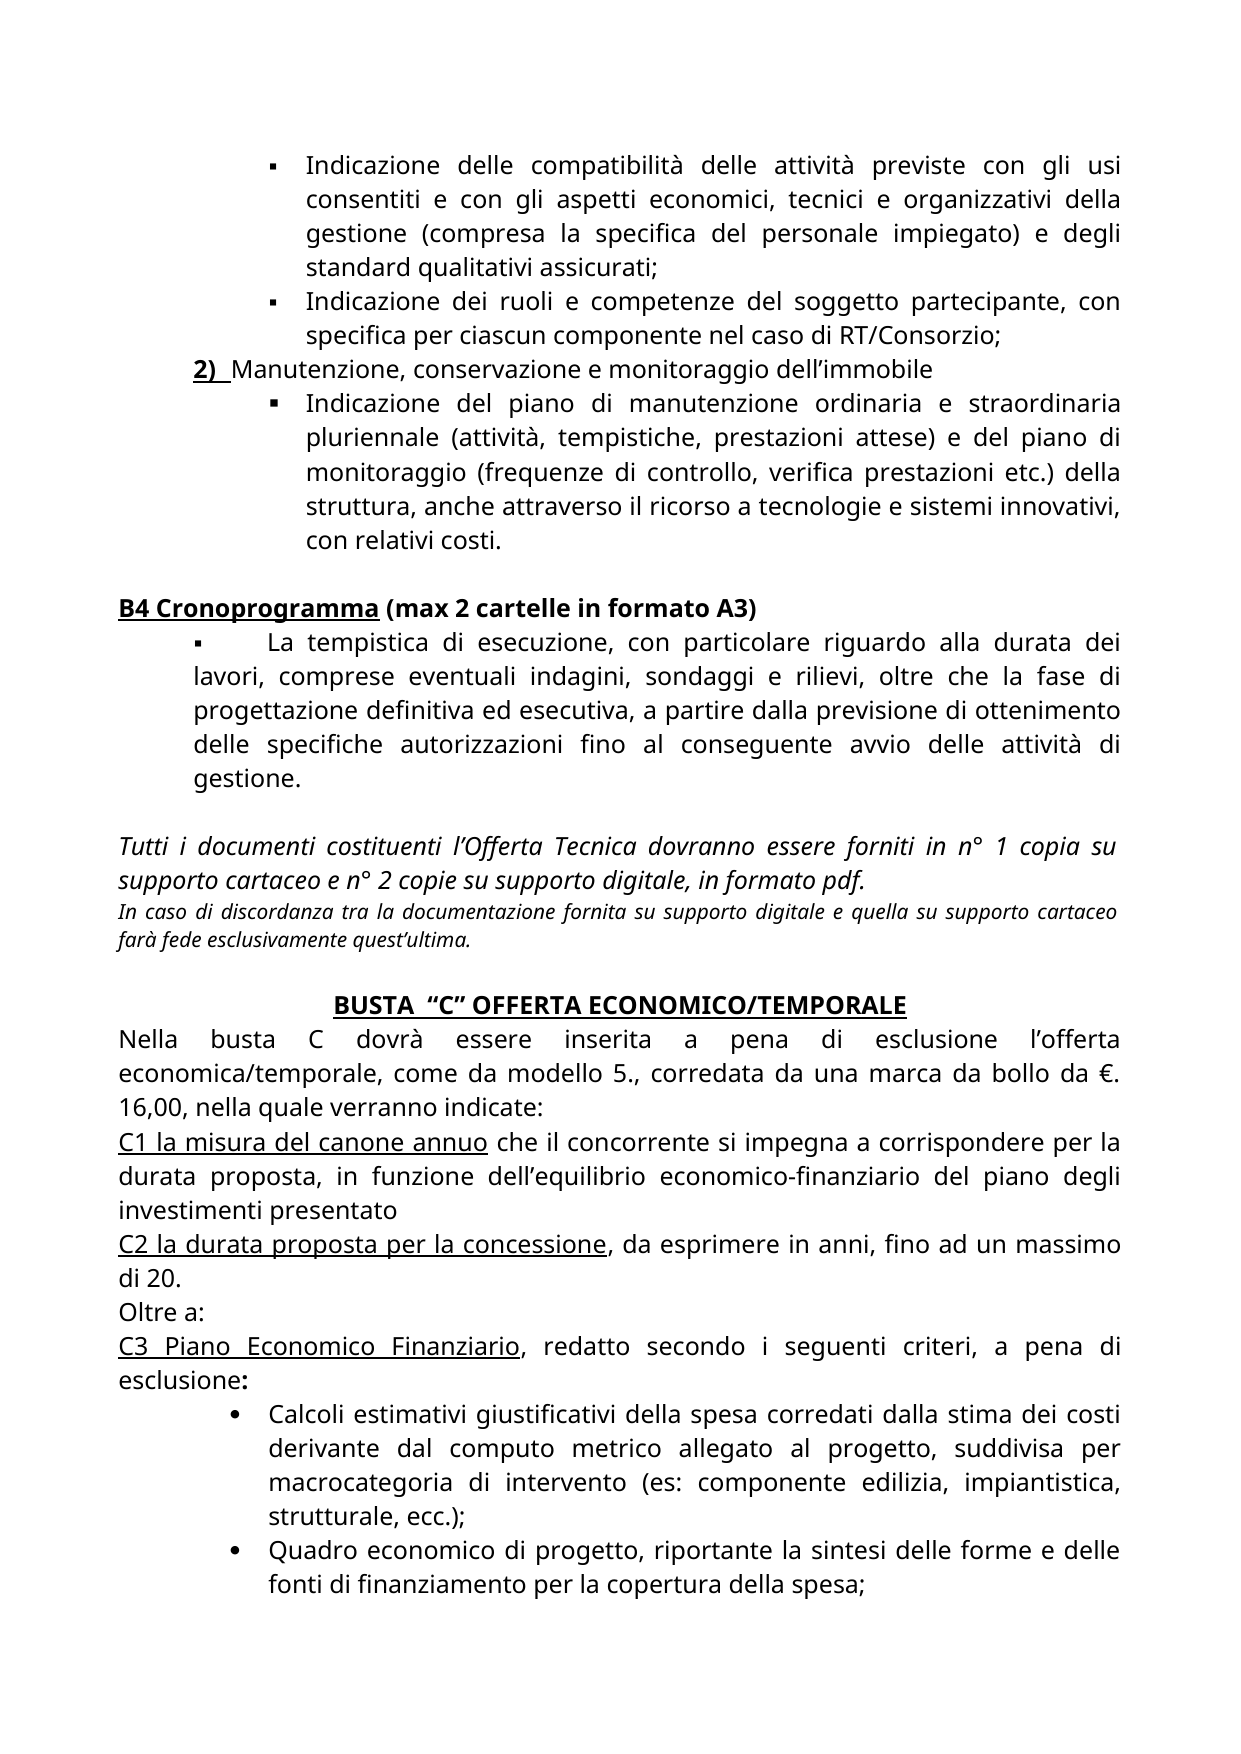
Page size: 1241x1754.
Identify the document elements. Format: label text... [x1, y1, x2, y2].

text C2 la durata proposta per la concessione, da esprimere in anni, fino ad un massimo di 20. [118, 1226, 1122, 1294]
list Manutenzione, conservazione e monitoraggio dell’immobile [193, 352, 1122, 386]
list La tempistica di esecuzione, con particolare riguardo alla durata dei lavori, comprese eventuali indagini, sondaggi e rilievi, oltre che la fase di progettazione definitiva ed esecutiva, a partire dalla previsione di ottenimento delle specifiche autorizzazioni fino al conseguente avvio delle attività di gestione. [193, 624, 1122, 795]
text C3 Piano Economico Finanziario, redatto secondo i seguenti criteri, a pena di esclusione: [118, 1328, 1122, 1397]
text Tutti i documenti costituenti l’Offerta Tecnica dovranno essere forniti in n° 1 copia su supporto cartaceo e n° 2 copie su supporto digitale, in formato pdf. [118, 829, 1122, 897]
list Indicazione del piano di manutenzione ordinaria e straordinaria pluriennale (attività, tempistiche, prestazioni attese) e del piano di monitoraggio (frequenze di controllo, verifica prestazioni etc.) della struttura, anche attraverso il ricorso a tecnologie e sistemi innovativi, con relativi costi. [268, 386, 1122, 556]
list Quadro economico di progetto, riportante la sintesi delle forme e delle fonti di finanziamento per la copertura della spesa; [231, 1533, 1122, 1601]
text B4 Cronoprogramma (max 2 cartelle in formato A3) [118, 590, 1122, 624]
text In caso di discordanza tra la documentazione fornita su supporto digitale e quella su supporto cartaceo farà fede esclusivamente quest’ultima. [118, 897, 1122, 954]
text Oltre a: [118, 1294, 1122, 1328]
list Indicazione delle compatibilità delle attività previste con gli usi consentiti e con gli aspetti economici, tecnici e organizzativi della gestione (compresa la specifica del personale impiegato) e degli standard qualitativi assicurati; [268, 148, 1122, 284]
text Nella busta C dovrà essere inserita a pena di esclusione l’offerta economica/temporale, come da modello 5., corredata da una marca da bollo da €. 16,00, nella quale verranno indicate: [118, 1022, 1122, 1124]
text C1 la misura del canone annuo che il concorrente si impegna a corrispondere per la durata proposta, in funzione dell’equilibrio economico-finanziario del piano degli investimenti presentato [118, 1124, 1122, 1226]
list Indicazione dei ruoli e competenze del soggetto partecipante, con specifica per ciascun componente nel caso di RT/Consorzio; [268, 284, 1122, 352]
text BUSTA “C” OFFERTA ECONOMICO/TEMPORALE [118, 988, 1122, 1022]
list Calcoli estimativi giustificativi della spesa corredati dalla stima dei costi derivante dal computo metrico allegato al progetto, suddivisa per macrocategoria di intervento (es: componente edilizia, impiantistica, strutturale, ecc.); [231, 1397, 1122, 1533]
